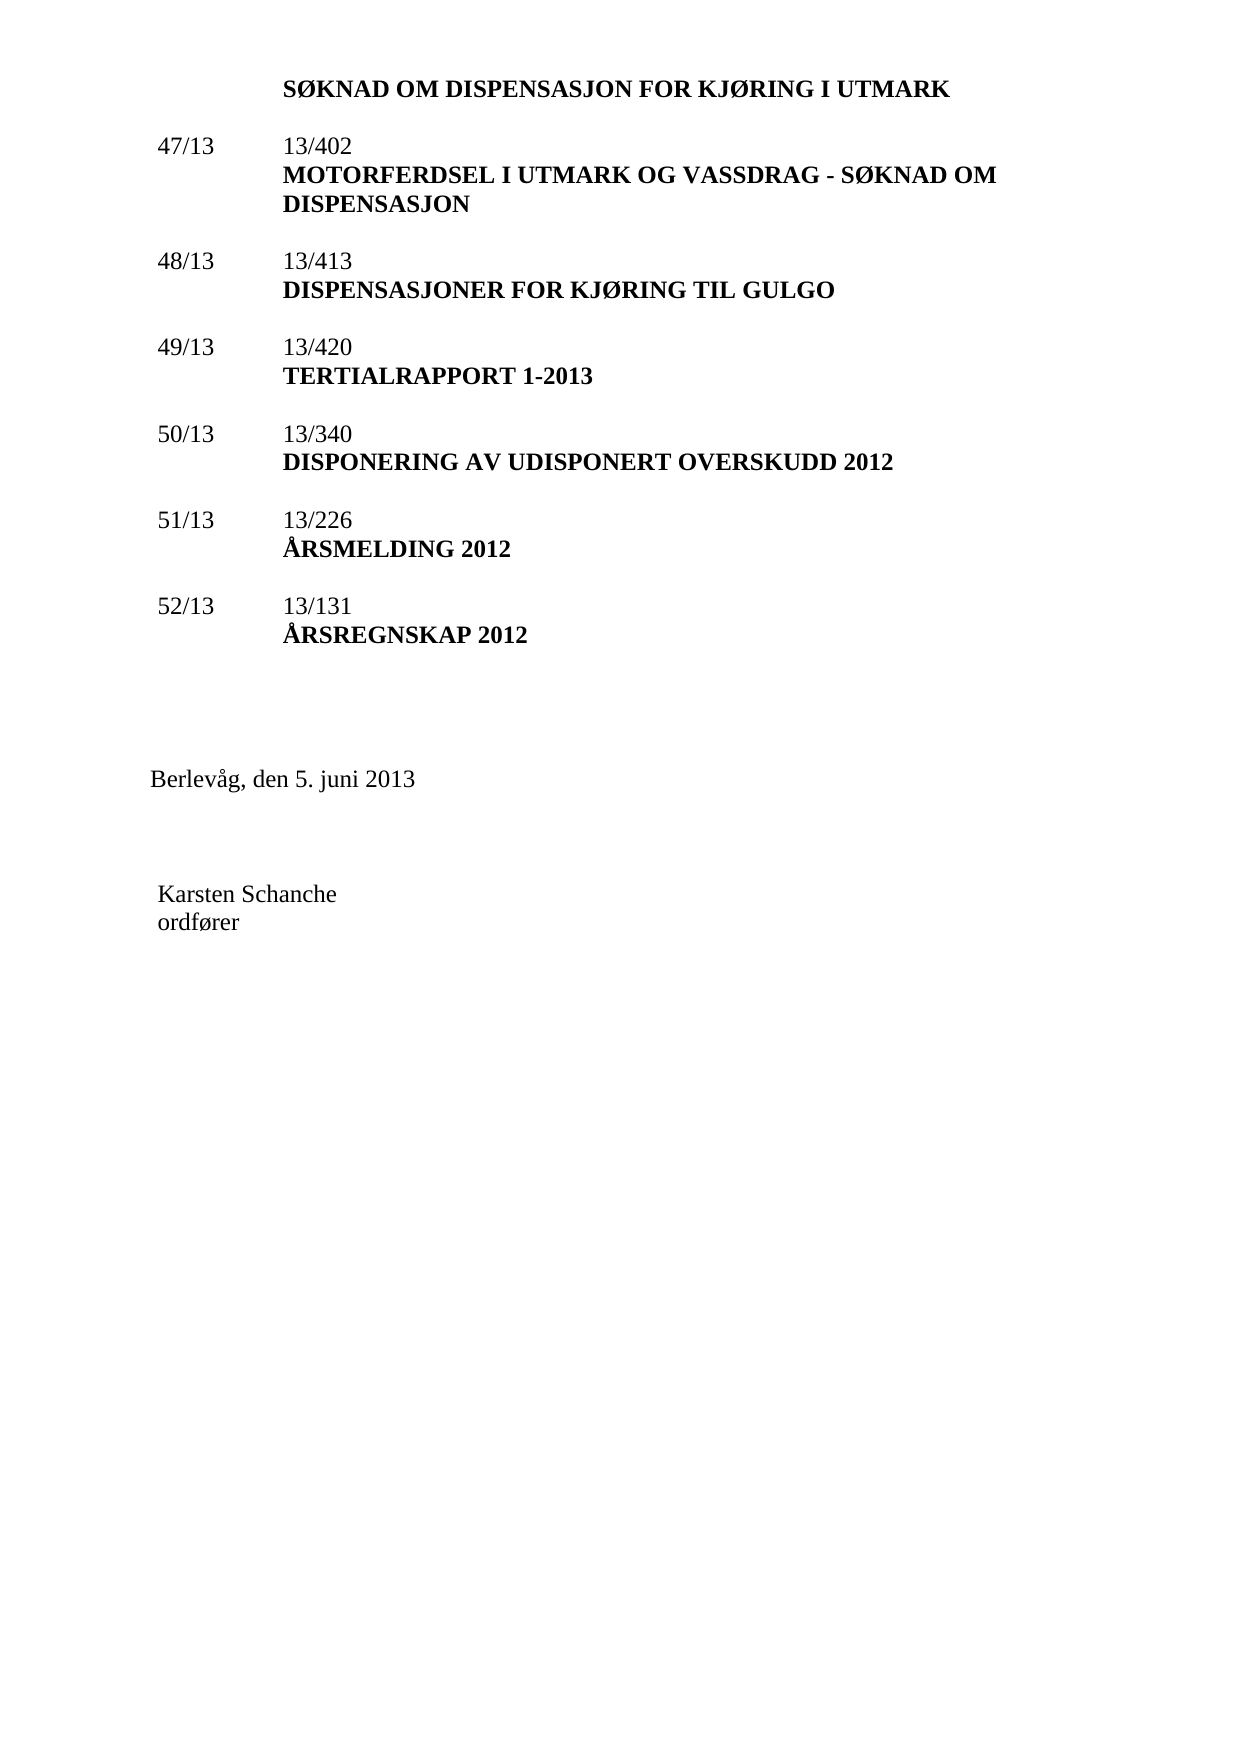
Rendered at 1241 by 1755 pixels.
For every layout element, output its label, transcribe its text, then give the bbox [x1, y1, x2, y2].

table_cell [1029, 361, 1115, 390]
table_cell [150, 534, 275, 562]
table_header 13/340 [275, 419, 615, 447]
table_cell [1029, 74, 1115, 102]
table_header 13/402 [275, 131, 615, 160]
table_header 47/13 [150, 131, 275, 160]
table_cell [150, 160, 275, 217]
table_cell [150, 620, 275, 649]
table_header [1029, 333, 1115, 361]
table_header [1029, 591, 1115, 620]
table_cell SØKNAD OM DISPENSASJON FOR KJØRING I UTMARK [275, 74, 1028, 102]
table_header 13/226 [275, 505, 615, 534]
table_header 13/420 [275, 333, 615, 361]
table_header [615, 505, 1028, 534]
table_cell [1029, 275, 1115, 304]
table_cell TERTIALRAPPORT 1-2013 [275, 361, 1028, 390]
table_header [778, 879, 1115, 936]
table_header [1029, 505, 1115, 534]
table_cell [150, 361, 275, 390]
table_header [615, 419, 1028, 447]
table_cell DISPONERING AV UDISPONERT OVERSKUDD 2012 [275, 448, 1028, 476]
table_cell ÅRSMELDING 2012 [275, 534, 1028, 562]
table_cell [1029, 160, 1115, 217]
table_cell [150, 275, 275, 304]
text Berlevåg, den 5. juni 2013 [150, 764, 1100, 792]
table_cell MOTORFERDSEL I UTMARK OG VASSDRAG - SØKNAD OM DISPENSASJON [275, 160, 1028, 217]
table_cell DISPENSASJONER FOR KJØRING TIL GULGO [275, 275, 1028, 304]
table_cell [1029, 534, 1115, 562]
table_header [1029, 131, 1115, 160]
table_header 48/13 [150, 246, 275, 275]
table_cell [150, 74, 275, 102]
table_header [1029, 419, 1115, 447]
table_header [615, 591, 1028, 620]
table_cell [1029, 620, 1115, 649]
table_cell ÅRSREGNSKAP 2012 [275, 620, 1028, 649]
table_header 52/13 [150, 591, 275, 620]
table_header 13/413 [275, 246, 615, 275]
table_header [615, 333, 1028, 361]
table_header [615, 246, 1028, 275]
table_header 51/13 [150, 505, 275, 534]
table_header [615, 131, 1028, 160]
table_cell [1029, 448, 1115, 476]
table_header 50/13 [150, 419, 275, 447]
table_cell [150, 448, 275, 476]
table_header 13/131 [275, 591, 615, 620]
table_header Karsten Schanche ordfører [150, 879, 777, 936]
table_header 49/13 [150, 333, 275, 361]
table_header [1029, 246, 1115, 275]
